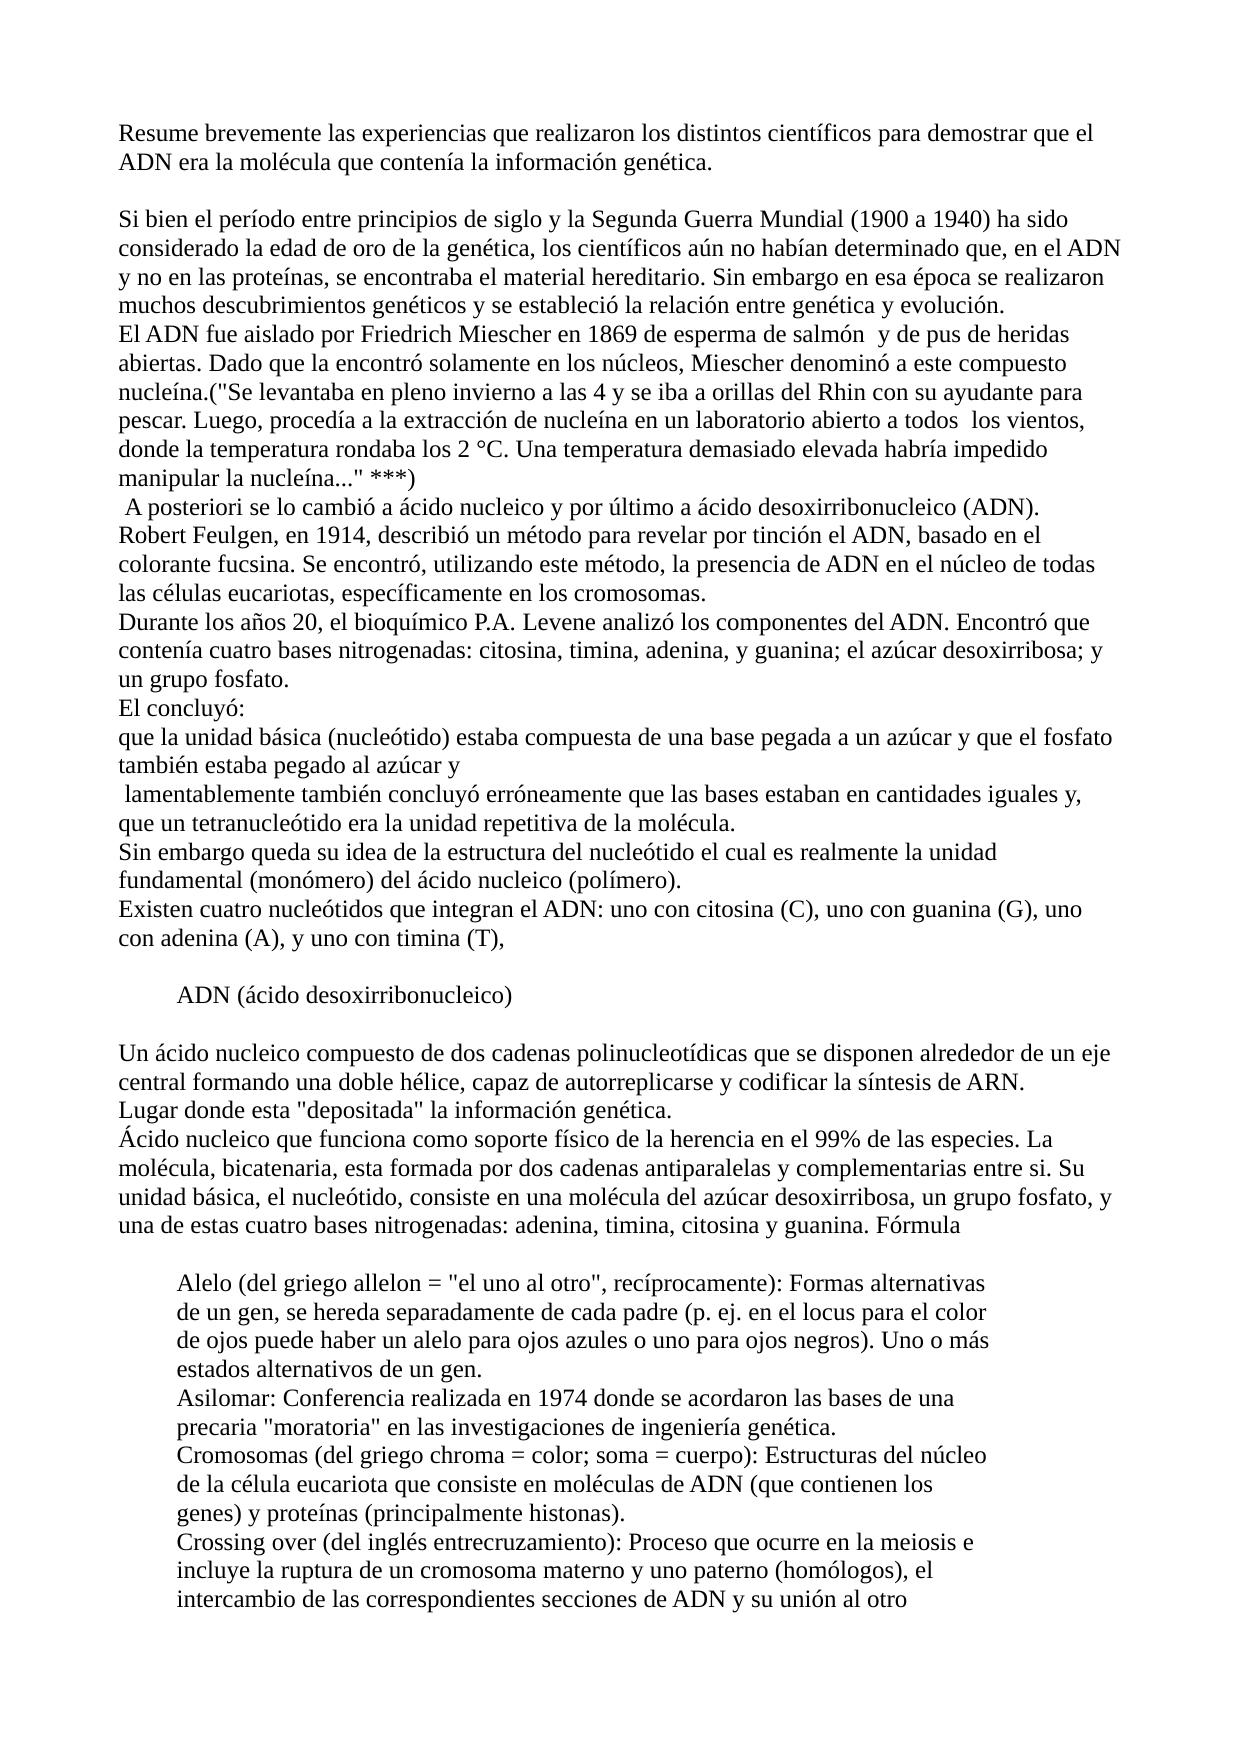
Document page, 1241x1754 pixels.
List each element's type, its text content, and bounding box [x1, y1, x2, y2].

table_cell [117, 1527, 175, 1613]
table_cell Asilomar: Conferencia realizada en 1974 donde se acordaron las bases de una precaria "moratoria" en las investigaciones de ingeniería genética. [175, 1383, 1005, 1441]
table_cell [117, 1383, 175, 1441]
text Ácido nucleico que funciona como soporte físico de la herencia en el 99% de las especies. La molécula, bicatenaria, esta formada por dos cadenas antiparalelas y complementarias entre si. Su unidad básica, el nucleótido, consiste en una molécula del azúcar desoxirribosa, un grupo fosfato, y una de estas cuatro bases nitrogenadas: adenina, timina, citosina y guanina. Fórmula [118, 1124, 1122, 1239]
table_header ADN (ácido desoxirribonucleico) [175, 981, 1005, 1009]
text Si bien el período entre principios de siglo y la Segunda Guerra Mundial (1900 a 1940) ha sido considerado la edad de oro de la genética, los científicos aún no habían determinado que, en el ADN y no en las proteínas, se encontraba el material hereditario. Sin embargo en esa época se realizaron muchos descubrimientos genéticos y se estableció la relación entre genética y evolución. [118, 204, 1122, 319]
table_cell [117, 1441, 175, 1527]
table_header [117, 1268, 175, 1383]
text El ADN fue aislado por Friedrich Miescher en 1869 de esperma de salmón y de pus de heridas abiertas. Dado que la encontró solamente en los núcleos, Miescher denominó a este compuesto nucleína.("Se levantaba en pleno invierno a las 4 y se iba a orillas del Rhin con su ayudante para pescar. Luego, procedía a la extracción de nucleína en un laboratorio abierto a todos los vientos, donde la temperatura rondaba los 2 °C. Una temperatura demasiado elevada habría impedido manipular la nucleína..." ***) [118, 319, 1122, 492]
table_header Alelo (del griego allelon = "el uno al otro", recíprocamente): Formas alternativas de un gen, se hereda separadamente de cada padre (p. ej. en el locus para el color de ojos puede haber un alelo para ojos azules o uno para ojos negros). Uno o más estados alternativos de un gen. [175, 1268, 1005, 1383]
text Un ácido nucleico compuesto de dos cadenas polinucleotídicas que se disponen alrededor de un eje central formando una doble hélice, capaz de autorreplicarse y codificar la síntesis de ARN. [118, 1038, 1122, 1096]
table_cell Cromosomas (del griego chroma = color; soma = cuerpo): Estructuras del núcleo de la célula eucariota que consiste en moléculas de ADN (que contienen los genes) y proteínas (principalmente histonas). [175, 1441, 1005, 1527]
text lamentablemente también concluyó erróneamente que las bases estaban en cantidades iguales y, que un tetranucleótido era la unidad repetitiva de la molécula. [118, 779, 1122, 837]
text Robert Feulgen, en 1914, describió un método para revelar por tinción el ADN, basado en el colorante fucsina. Se encontró, utilizando este método, la presencia de ADN en el núcleo de todas las células eucariotas, específicamente en los cromosomas. Durante los años 20, el bioquímico P.A. Levene analizó los componentes del ADN. Encontró que contenía cuatro bases nitrogenadas: citosina, timina, adenina, y guanina; el azúcar desoxirribosa; y un grupo fosfato. [118, 521, 1122, 693]
text Resume brevemente las experiencias que realizaron los distintos científicos para demostrar que el ADN era la molécula que contenía la información genética. [118, 118, 1122, 176]
text que la unidad básica (nucleótido) estaba compuesta de una base pegada a un azúcar y que el fosfato también estaba pegado al azúcar y [118, 722, 1122, 779]
text A posteriori se lo cambió a ácido nucleico y por último a ácido desoxirribonucleico (ADN). [118, 492, 1122, 521]
text Lugar donde esta "depositada" la información genética. [118, 1096, 1122, 1124]
table_header [117, 981, 175, 1009]
text Sin embargo queda su idea de la estructura del nucleótido el cual es realmente la unidad fundamental (monómero) del ácido nucleico (polímero). Existen cuatro nucleótidos que integran el ADN: uno con citosina (C), uno con guanina (G), uno con adenina (A), y uno con timina (T), [118, 837, 1122, 981]
text El concluyó: [118, 693, 1122, 722]
table_cell Crossing over (del inglés entrecruzamiento): Proceso que ocurre en la meiosis e incluye la ruptura de un cromosoma materno y uno paterno (homólogos), el intercambio de las correspondientes secciones de ADN y su unión al otro [175, 1527, 1005, 1613]
